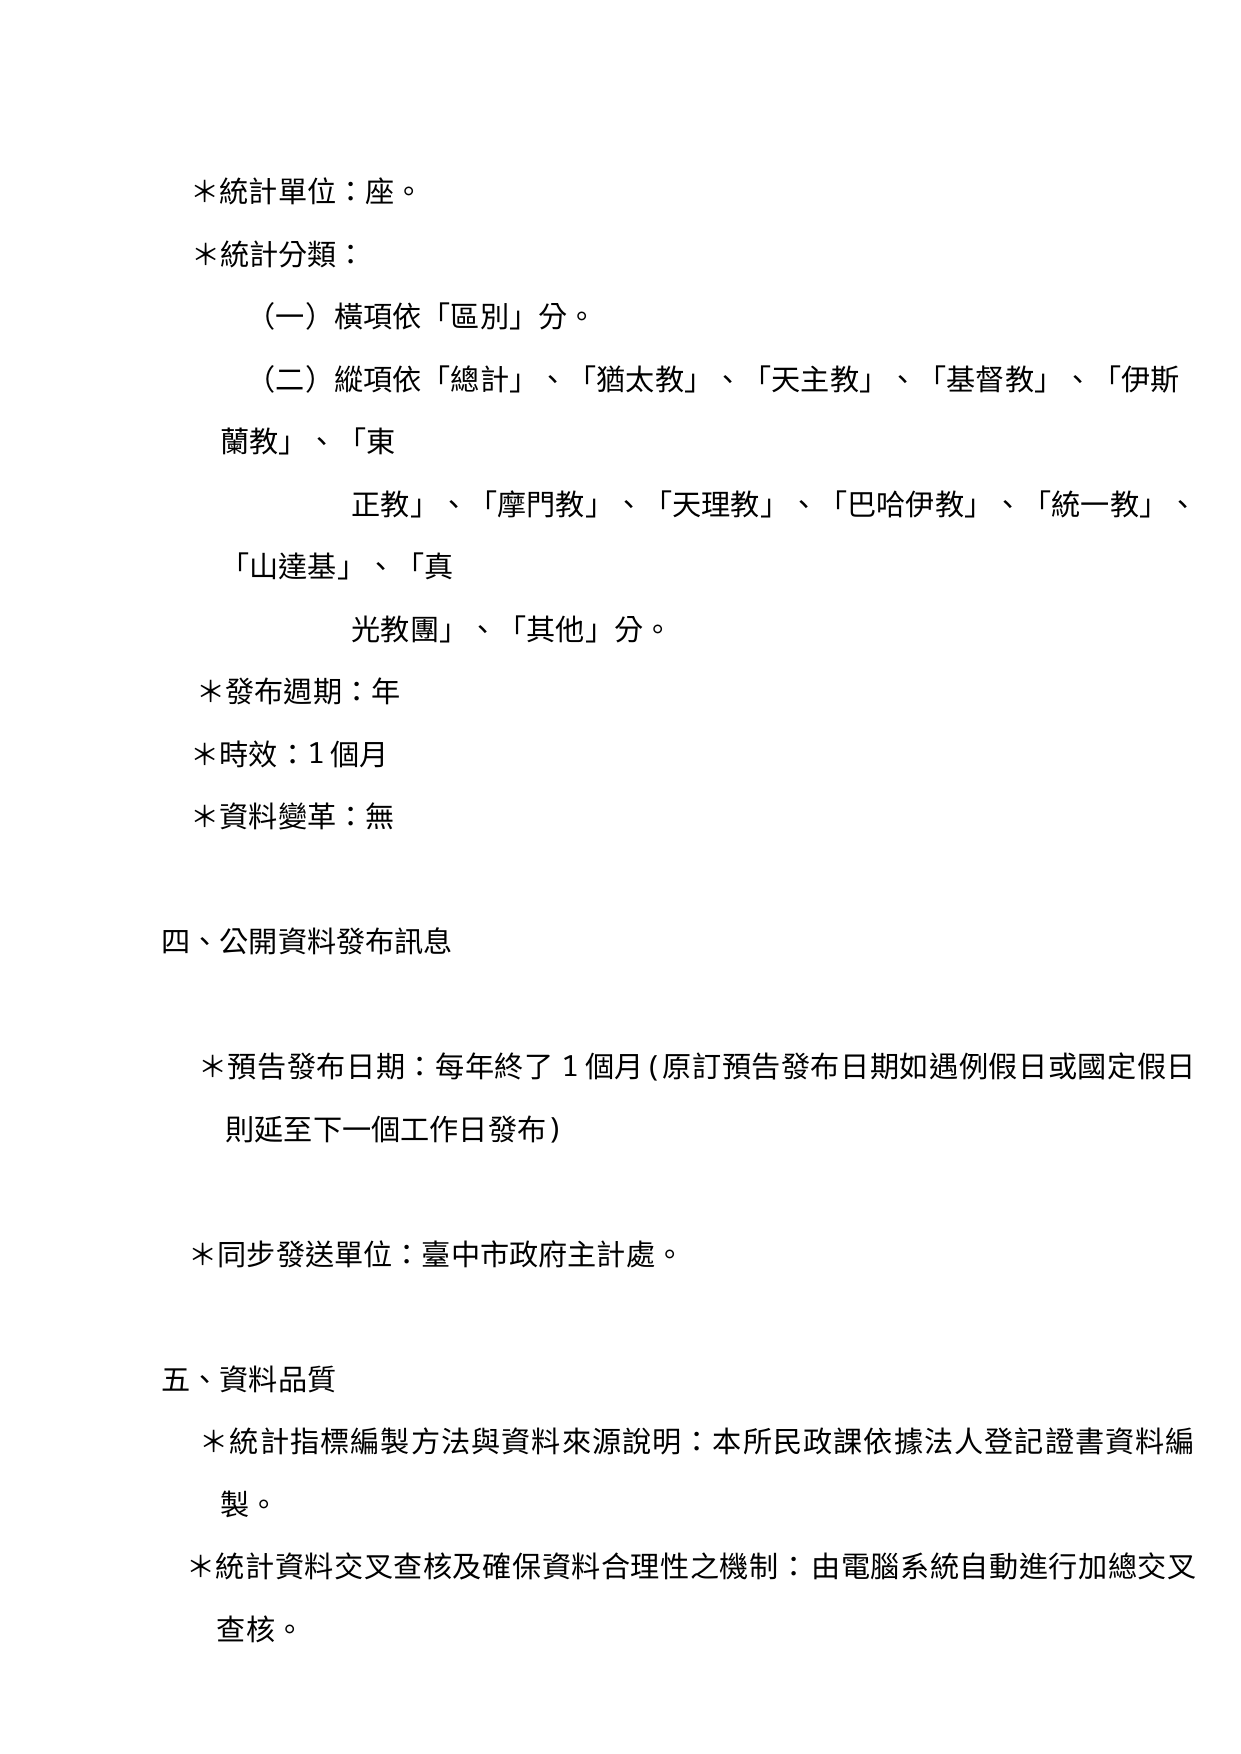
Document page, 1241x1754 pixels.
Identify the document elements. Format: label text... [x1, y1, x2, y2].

table_header ＊統計單位：座。 ＊統計分類： （一）橫項依「區別」分。 （二）縱項依「總計」、「猶太教」、「天主教」、「基督教」、「伊斯蘭教」、「東 正教」、「摩門教」、「天理教」、「巴哈伊教」、「統一教」、「山達基」、「真 光教團」、「其他」分。 ＊發布週期：年 ＊時效：1個月 ＊資料變革：無 四、公開資料發布訊息 ＊預告發布日期：每年終了1個月(原訂預告發布日期如遇例假日或國定假日則延至下一個工作日發布) ＊同步發送單位：臺中市政府主計處。 五、資料品質 ＊統計指標編製方法與資料來源說明：本所民政課依據法人登記證書資料編製。 ＊統計資料交叉查核及確保資料合理性之機制：由電腦系統自動進行加總交叉查核。 [150, 148, 1209, 1648]
